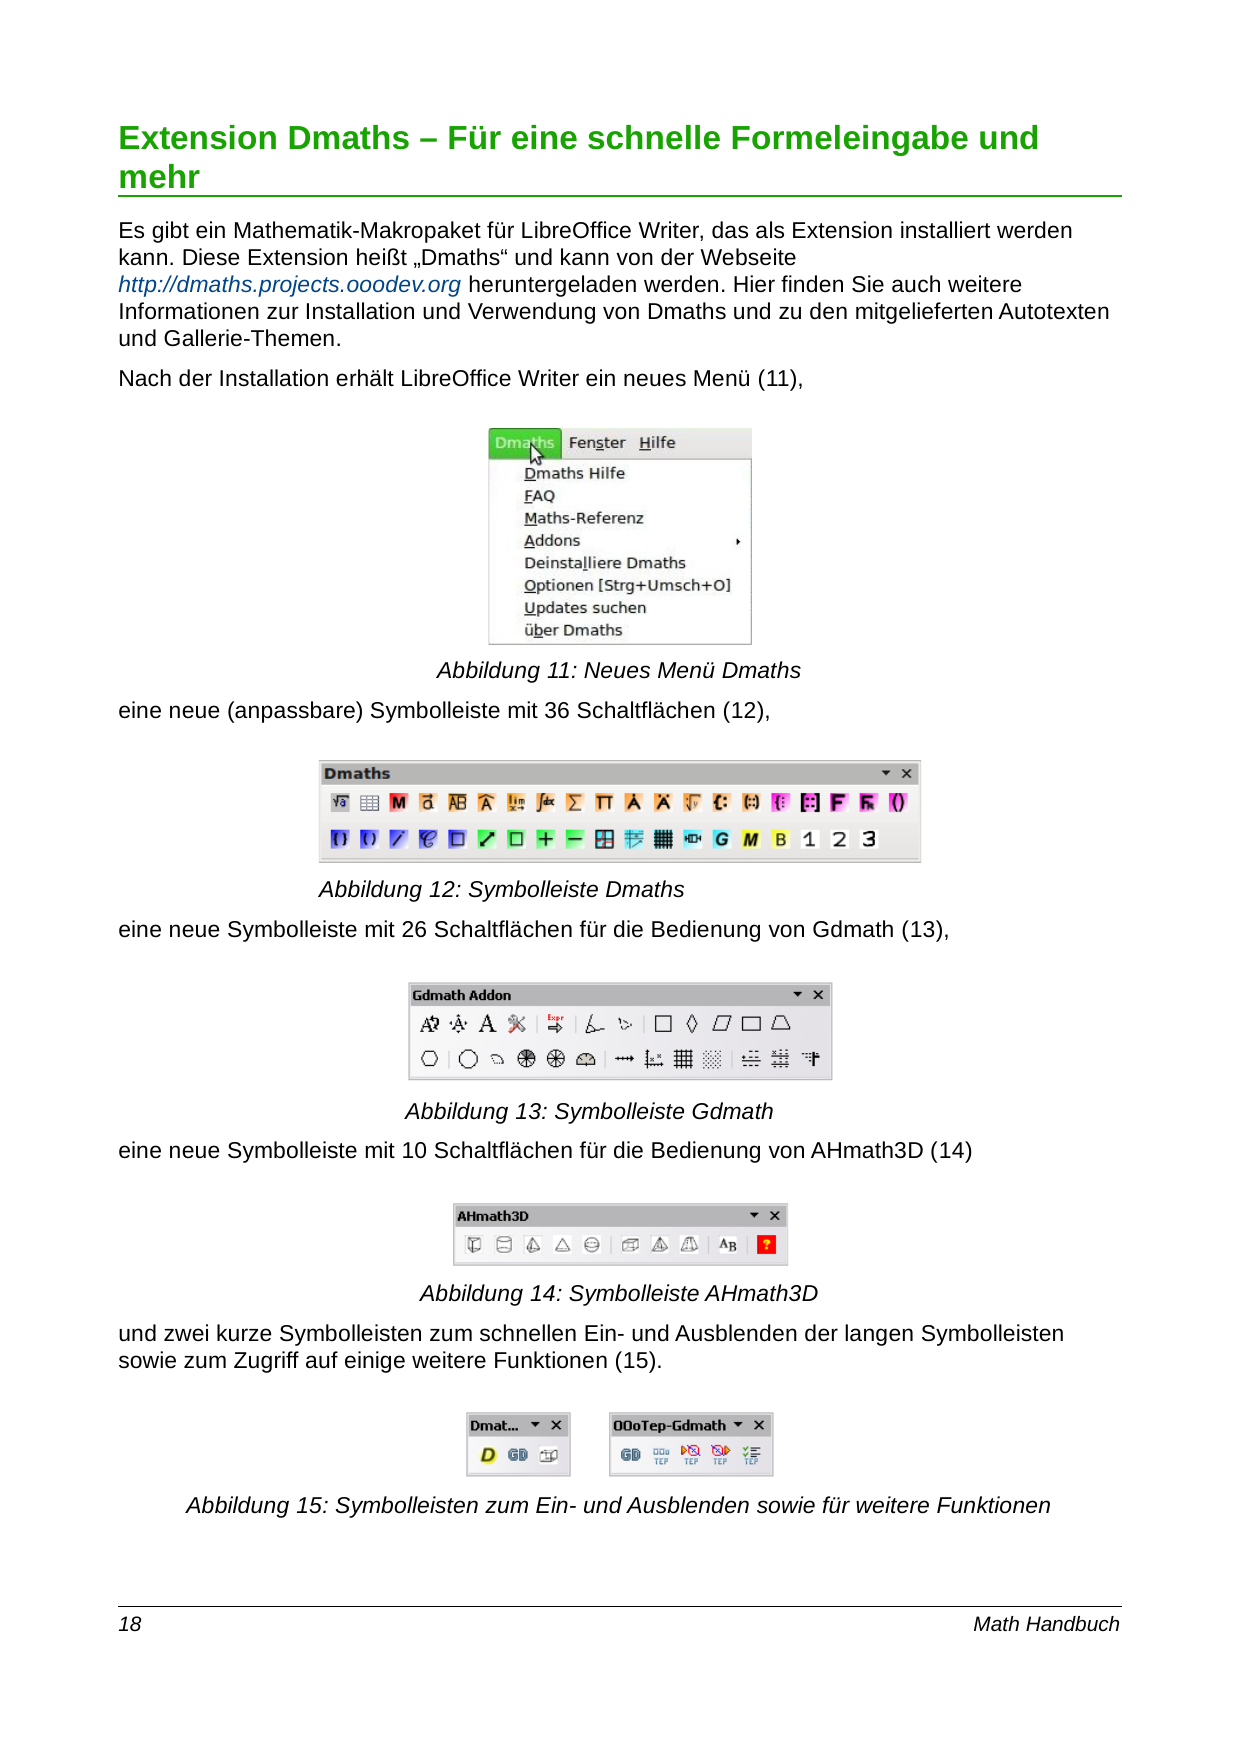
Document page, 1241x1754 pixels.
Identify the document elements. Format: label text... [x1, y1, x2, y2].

picture [488, 428, 752, 645]
text Nach der Installation erhält LibreOffice Writer ein neues Menü (Abbildung 11), [118, 364, 1122, 391]
text eine neue Symbolleiste mit 10 Schaltflächen für die Bedienung von AHmath3D (Abbildung 14) [118, 1137, 1122, 1164]
text Es gibt ein Mathematik-Makropaket für LibreOffice Writer, das als Extension installiert werden kann. Diese Extension heißt „Dmaths“ und kann von der Webseite http://dmaths.projects.ooodev.org heruntergeladen werden. Hier finden Sie auch weitere Informationen zur Installation und Verwendung von Dmaths und zu den mitgelieferten Autotexten und Gallerie-Themen. [118, 216, 1122, 352]
picture [464, 1410, 776, 1479]
text und zwei kurze Symbolleisten zum schnellen Ein- und Ausblenden der langen Symbolleisten sowie zum Zugriff auf einige weitere Funktionen (Abbildung 15). [118, 1319, 1122, 1373]
text eine neue Symbolleiste mit 26 Schaltflächen für die Bedienung von Gdmath (Abbildung 13), [118, 915, 1122, 942]
picture [318, 760, 922, 863]
text Abbildung 12: Symbolleiste Dmaths [319, 876, 921, 903]
picture [405, 979, 836, 1085]
picture [452, 1201, 789, 1267]
text Abbildung 13: Symbolleiste Gdmath [405, 1097, 835, 1124]
text Abbildung 11: Neues Menü Dmaths [437, 657, 803, 684]
text Abbildung 15: Symbolleisten zum Ein- und Ausblenden sowie für weitere Funktionen [186, 1491, 1054, 1518]
text Abbildung 14: Symbolleiste AHmath3D [420, 1279, 821, 1307]
text eine neue (anpassbare) Symbolleiste mit 36 Schaltflächen (Abbildung 12), [118, 696, 1122, 723]
subtitle Extension Dmaths – Für eine schnelle Formeleingabe und mehr [118, 118, 1122, 195]
